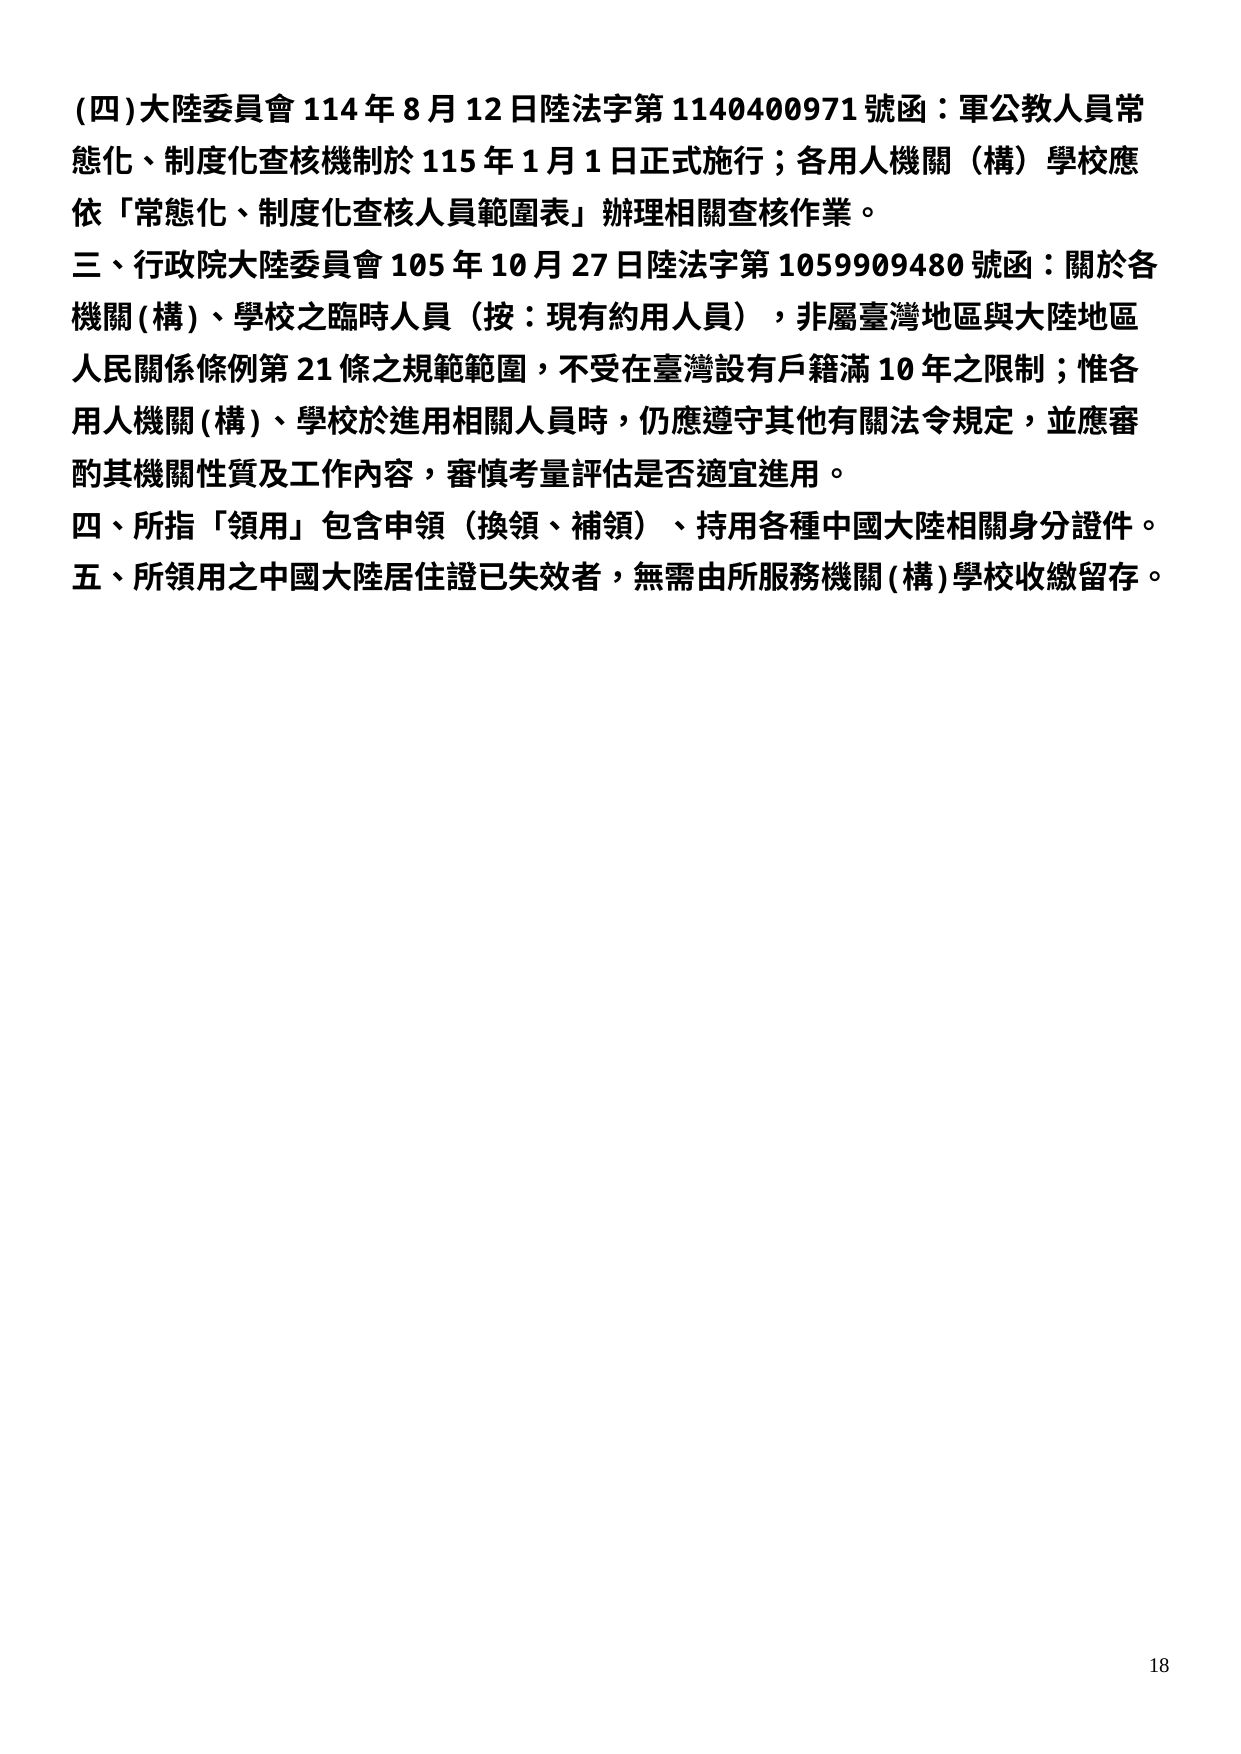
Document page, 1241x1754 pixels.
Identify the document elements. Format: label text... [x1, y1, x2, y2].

text (四)大陸委員會114年8月12日陸法字第1140400971號函：軍公教人員常態化、制度化查核機制於115年1月1日正式施行；各用人機關（構）學校應依「常態化、制度化查核人員範圍表」辦理相關查核作業。 [71, 84, 1169, 233]
text 四、所指「領用」包含申領（換領、補領）、持用各種中國大陸相關身分證件。 [71, 501, 1169, 546]
text 三、行政院大陸委員會105年10月27日陸法字第1059909480號函：關於各機關(構)、學校之臨時人員（按：現有約用人員），非屬臺灣地區與大陸地區人民關係條例第21條之規範範圍，不受在臺灣設有戶籍滿10年之限制；惟各用人機關(構)、學校於進用相關人員時，仍應遵守其他有關法令規定，並應審酌其機關性質及工作內容，審慎考量評估是否適宜進用。 [71, 240, 1169, 494]
text 五、所領用之中國大陸居住證已失效者，無需由所服務機關(構)學校收繳留存。 [71, 553, 1169, 598]
